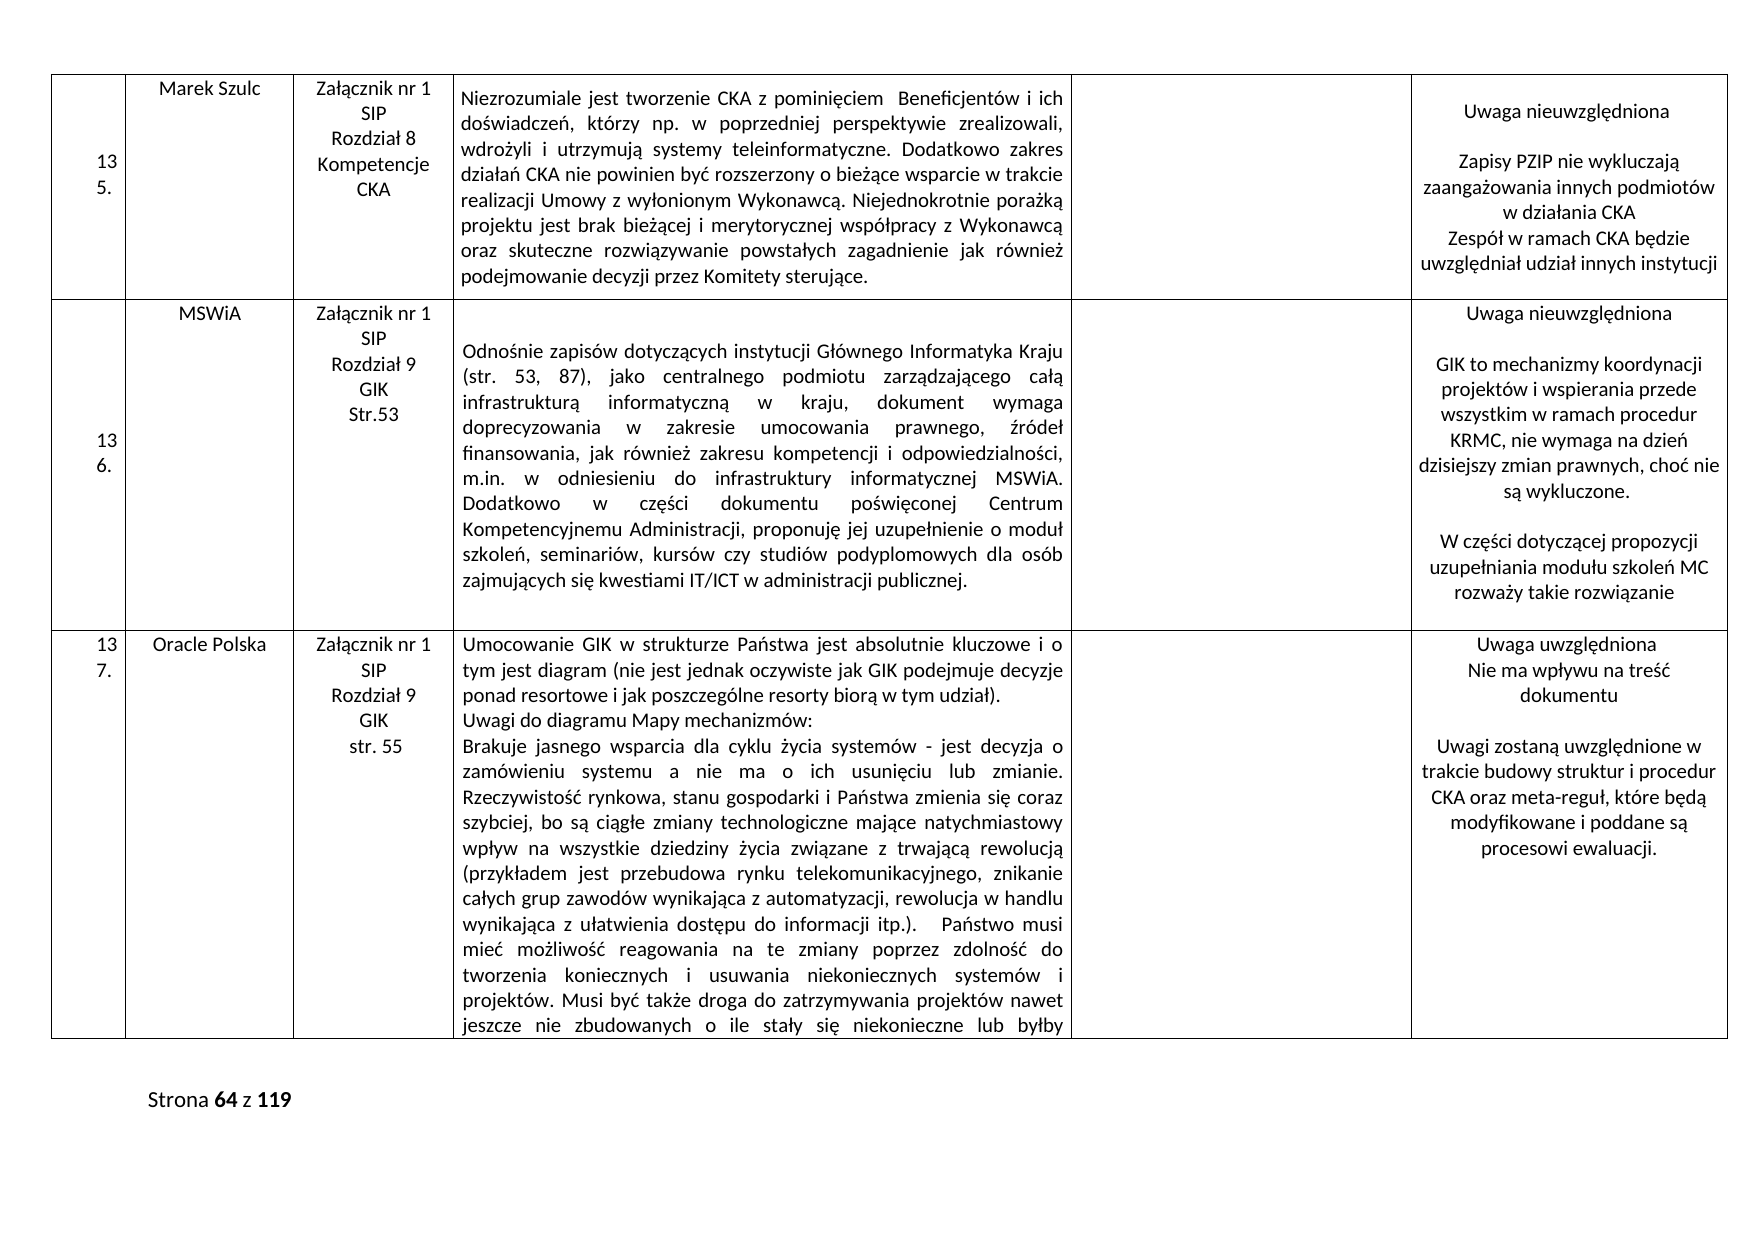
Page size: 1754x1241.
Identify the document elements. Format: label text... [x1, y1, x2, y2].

table_cell Odnośnie zapisów dotyczących instytucji Głównego Informatyka Kraju (str. 53, 87), jako centralnego podmiotu zarządzającego całą infrastrukturą informatyczną w kraju, dokument wymaga doprecyzowania w zakresie umocowania prawnego, źródeł finansowania, jak również zakresu kompetencji i odpowiedzialności, m.in. w odniesieniu do infrastruktury informatycznej MSWiA. Dodatkowo w części dokumentu poświęconej Centrum Kompetencyjnemu Administracji, proponuję jej uzupełnienie o moduł szkoleń, seminariów, kursów czy studiów podyplomowych dla osób zajmujących się kwestiami IT/ICT w administracji publicznej. [454, 300, 1071, 630]
table_cell Załącznik nr 1 SIP Rozdział 8 Kompetencje CKA [294, 75, 453, 299]
table_cell Umocowanie GIK w strukturze Państwa jest absolutnie kluczowe i o tym jest diagram (nie jest jednak oczywiste jak GIK podejmuje decyzje ponad resortowe i jak poszczególne resorty biorą w tym udział). Uwagi do diagramu Mapy mechanizmów: Brakuje jasnego wsparcia dla cyklu życia systemów - jest decyzja o zamówieniu systemu a nie ma o ich usunięciu lub zmianie. Rzeczywistość rynkowa, stanu gospodarki i Państwa zmienia się coraz szybciej, bo są ciągłe zmiany technologiczne mające natychmiastowy wpływ na wszystkie dziedziny życia związane z trwającą rewolucją (przykładem jest przebudowa rynku telekomunikacyjnego, znikanie całych grup zawodów wynikająca z automatyzacji, rewolucja w handlu wynikająca z ułatwienia dostępu do informacji itp.). Państwo musi mieć możliwość reagowania na te zmiany poprzez zdolność do tworzenia koniecznych i usuwania niekoniecznych systemów i projektów. Musi być także droga do zatrzymywania projektów nawet jeszcze nie zbudowanych o ile stały się niekonieczne lub byłby [454, 631, 1071, 1038]
table_cell Niezrozumiale jest tworzenie CKA z pominięciem Beneficjentów i ich doświadczeń, którzy np. w poprzedniej perspektywie zrealizowali, wdrożyli i utrzymują systemy teleinformatyczne. Dodatkowo zakres działań CKA nie powinien być rozszerzony o bieżące wsparcie w trakcie realizacji Umowy z wyłonionym Wykonawcą. Niejednokrotnie porażką projektu jest brak bieżącej i merytorycznej współpracy z Wykonawcą oraz skuteczne rozwiązywanie powstałych zagadnienie jak również podejmowanie decyzji przez Komitety sterujące. [454, 75, 1071, 299]
table_cell Uwaga nieuwzględniona Zapisy PZIP nie wykluczają zaangażowania innych podmiotów w działania CKA Zespół w ramach CKA będzie uwzględniał udział innych instytucji [1412, 75, 1727, 299]
table_cell Załącznik nr 1 SIP Rozdział 9 GIK str. 55 [294, 631, 453, 1038]
table_cell Załącznik nr 1 SIP Rozdział 9 GIK Str.53 [294, 300, 453, 630]
table_cell [52, 300, 125, 630]
table_cell [52, 631, 125, 1038]
table_cell Marek Szulc [126, 75, 293, 299]
table_cell Oracle Polska [126, 631, 293, 1038]
table_cell MSWiA [126, 300, 293, 630]
table_cell [52, 75, 125, 299]
table_cell [1072, 631, 1411, 1038]
table_cell [1072, 300, 1411, 630]
table_cell Uwaga nieuwzględniona GIK to mechanizmy koordynacji projektów i wspierania przede wszystkim w ramach procedur KRMC, nie wymaga na dzień dzisiejszy zmian prawnych, choć nie są wykluczone. W części dotyczącej propozycji uzupełniania modułu szkoleń MC rozważy takie rozwiązanie [1412, 300, 1727, 630]
table_cell Uwaga uwzględniona Nie ma wpływu na treść dokumentu Uwagi zostaną uwzględnione w trakcie budowy struktur i procedur CKA oraz meta-reguł, które będą modyfikowane i poddane są procesowi ewaluacji. [1412, 631, 1727, 1038]
table_cell [1072, 75, 1411, 299]
